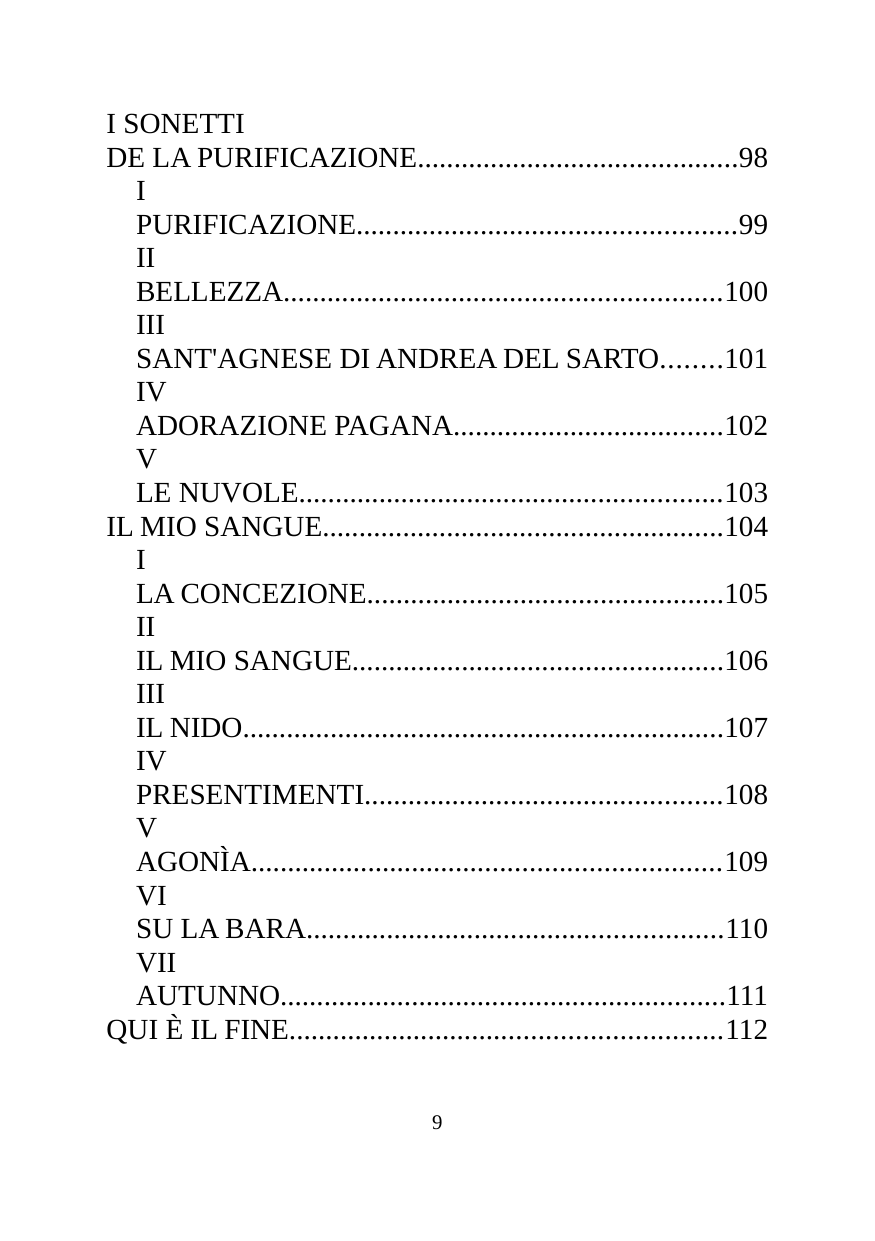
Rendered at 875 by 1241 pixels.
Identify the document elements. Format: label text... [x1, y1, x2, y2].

text I SONETTI DE LA PURIFICAZIONE 98 [106, 106, 768, 173]
text VI SU LA BARA 110 [136, 878, 768, 945]
text III SANT'AGNESE DI ANDREA DEL SARTO 101 [136, 307, 768, 374]
text II BELLEZZA 100 [136, 240, 768, 307]
text V LE NUVOLE 103 [136, 442, 768, 509]
text IV PRESENTIMENTI 108 [136, 743, 768, 811]
text V AGONÌA 109 [136, 811, 768, 878]
text QUI È IL FINE 112 [106, 1012, 768, 1045]
text III IL NIDO 107 [136, 676, 768, 743]
text I PURIFICAZIONE 99 [136, 173, 768, 240]
text IV ADORAZIONE PAGANA 102 [136, 374, 768, 442]
text I LA CONCEZIONE 105 [136, 542, 768, 609]
text IL MIO SANGUE 104 [106, 509, 768, 542]
text II IL MIO SANGUE 106 [136, 609, 768, 676]
text VII AUTUNNO 111 [136, 945, 768, 1012]
